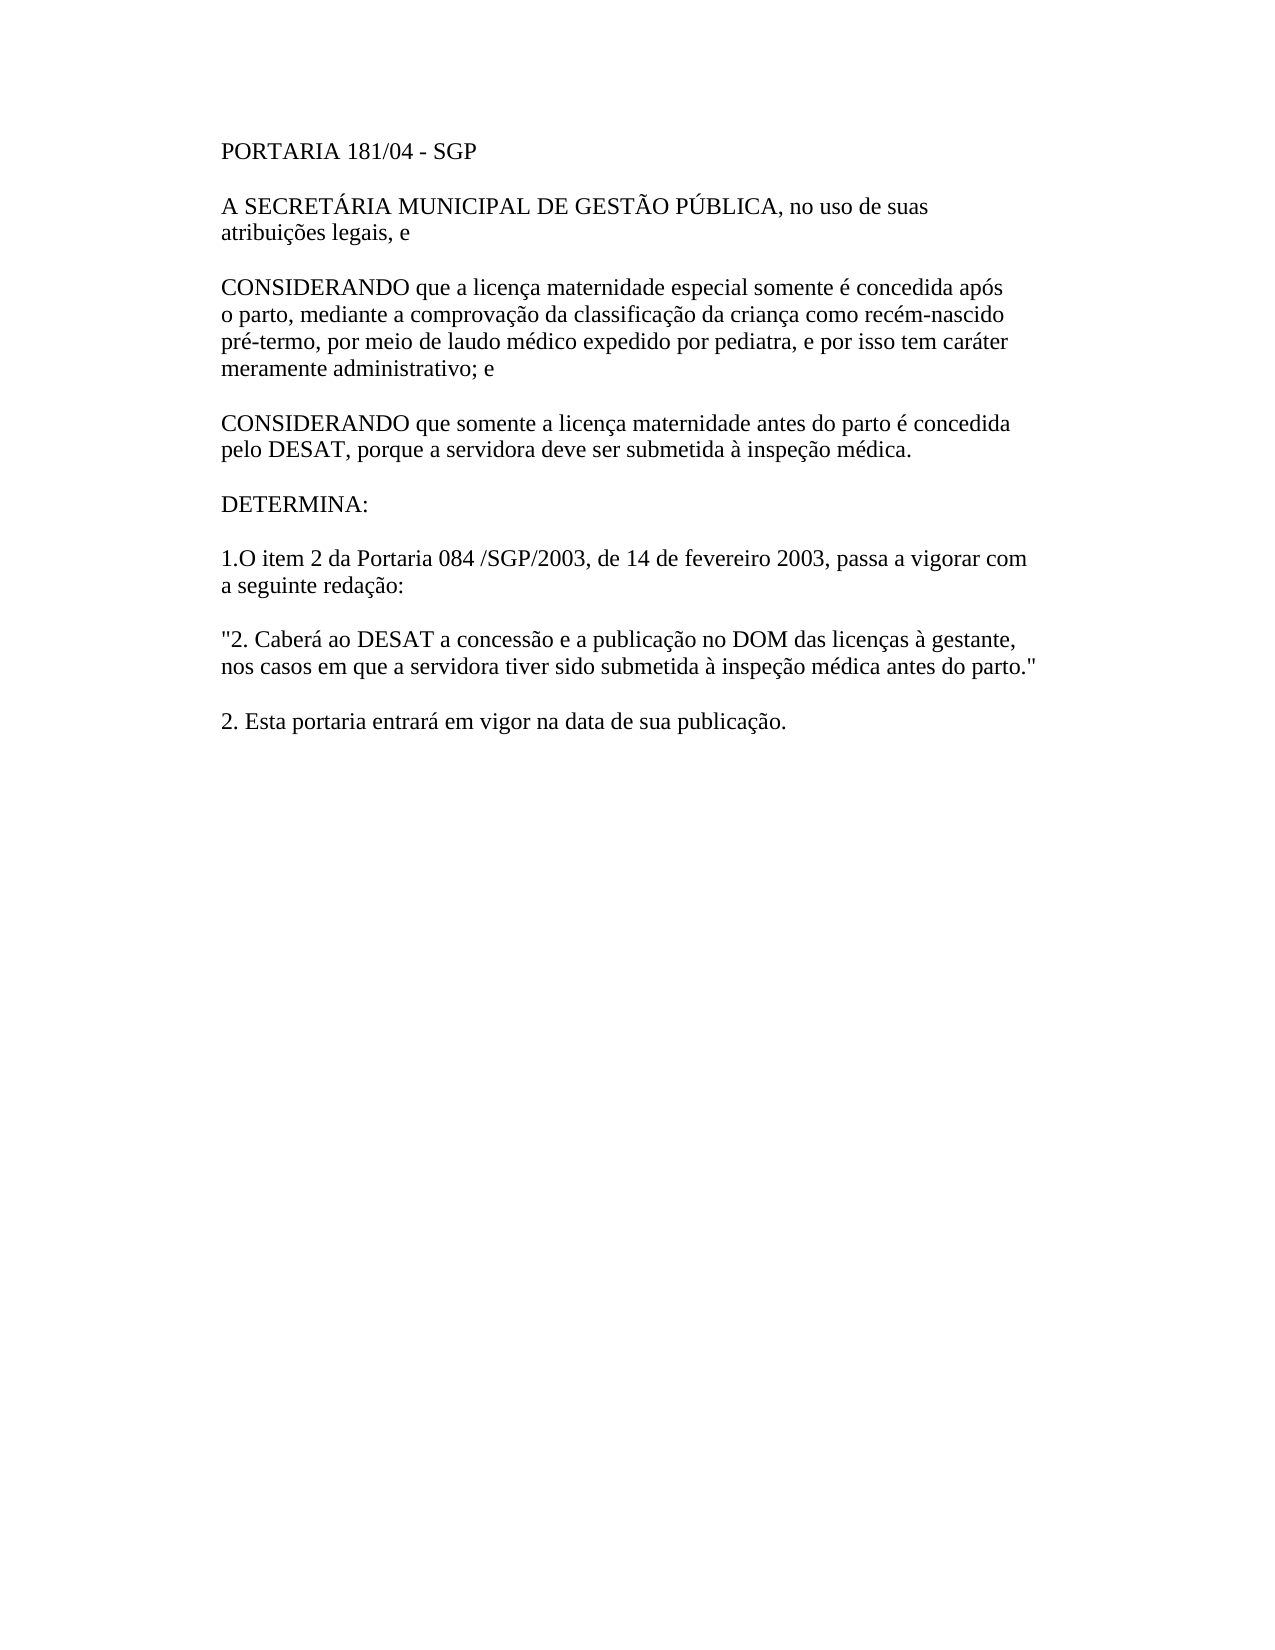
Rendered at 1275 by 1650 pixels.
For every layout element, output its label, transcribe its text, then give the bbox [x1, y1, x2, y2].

text 2. Esta portaria entrará em vigor na data de sua publicação. [221, 707, 1125, 734]
list O item 2 da Portaria 084 /SGP/2003, de 14 de fevereiro 2003, passa a vigorar com a seguinte redação: [221, 546, 1035, 598]
text "2. Caberá ao DESAT a concessão e a publicação no DOM das licenças à gestante, nos casos em que a servidora tiver sido submetida à inspeção médica antes do parto." [221, 627, 1039, 680]
text CONSIDERANDO que a licença maternidade especial somente é concedida após o parto, mediante a comprovação da classificação da criança como recém-nascido pré-termo, por meio de laudo médico expedido por pediatra, e por isso tem caráter meramente administrativo; e [221, 274, 1017, 382]
text DETERMINA: [221, 490, 1125, 517]
text PORTARIA 181/04 - SGP [221, 137, 1125, 165]
text A SECRETÁRIA MUNICIPAL DE GESTÃO PÚBLICA, no uso de suas atribuições legais, e [221, 193, 1025, 246]
text CONSIDERANDO que somente a licença maternidade antes do parto é concedida pelo DESAT, porque a servidora deve ser submetida à inspeção médica. [221, 410, 1042, 463]
